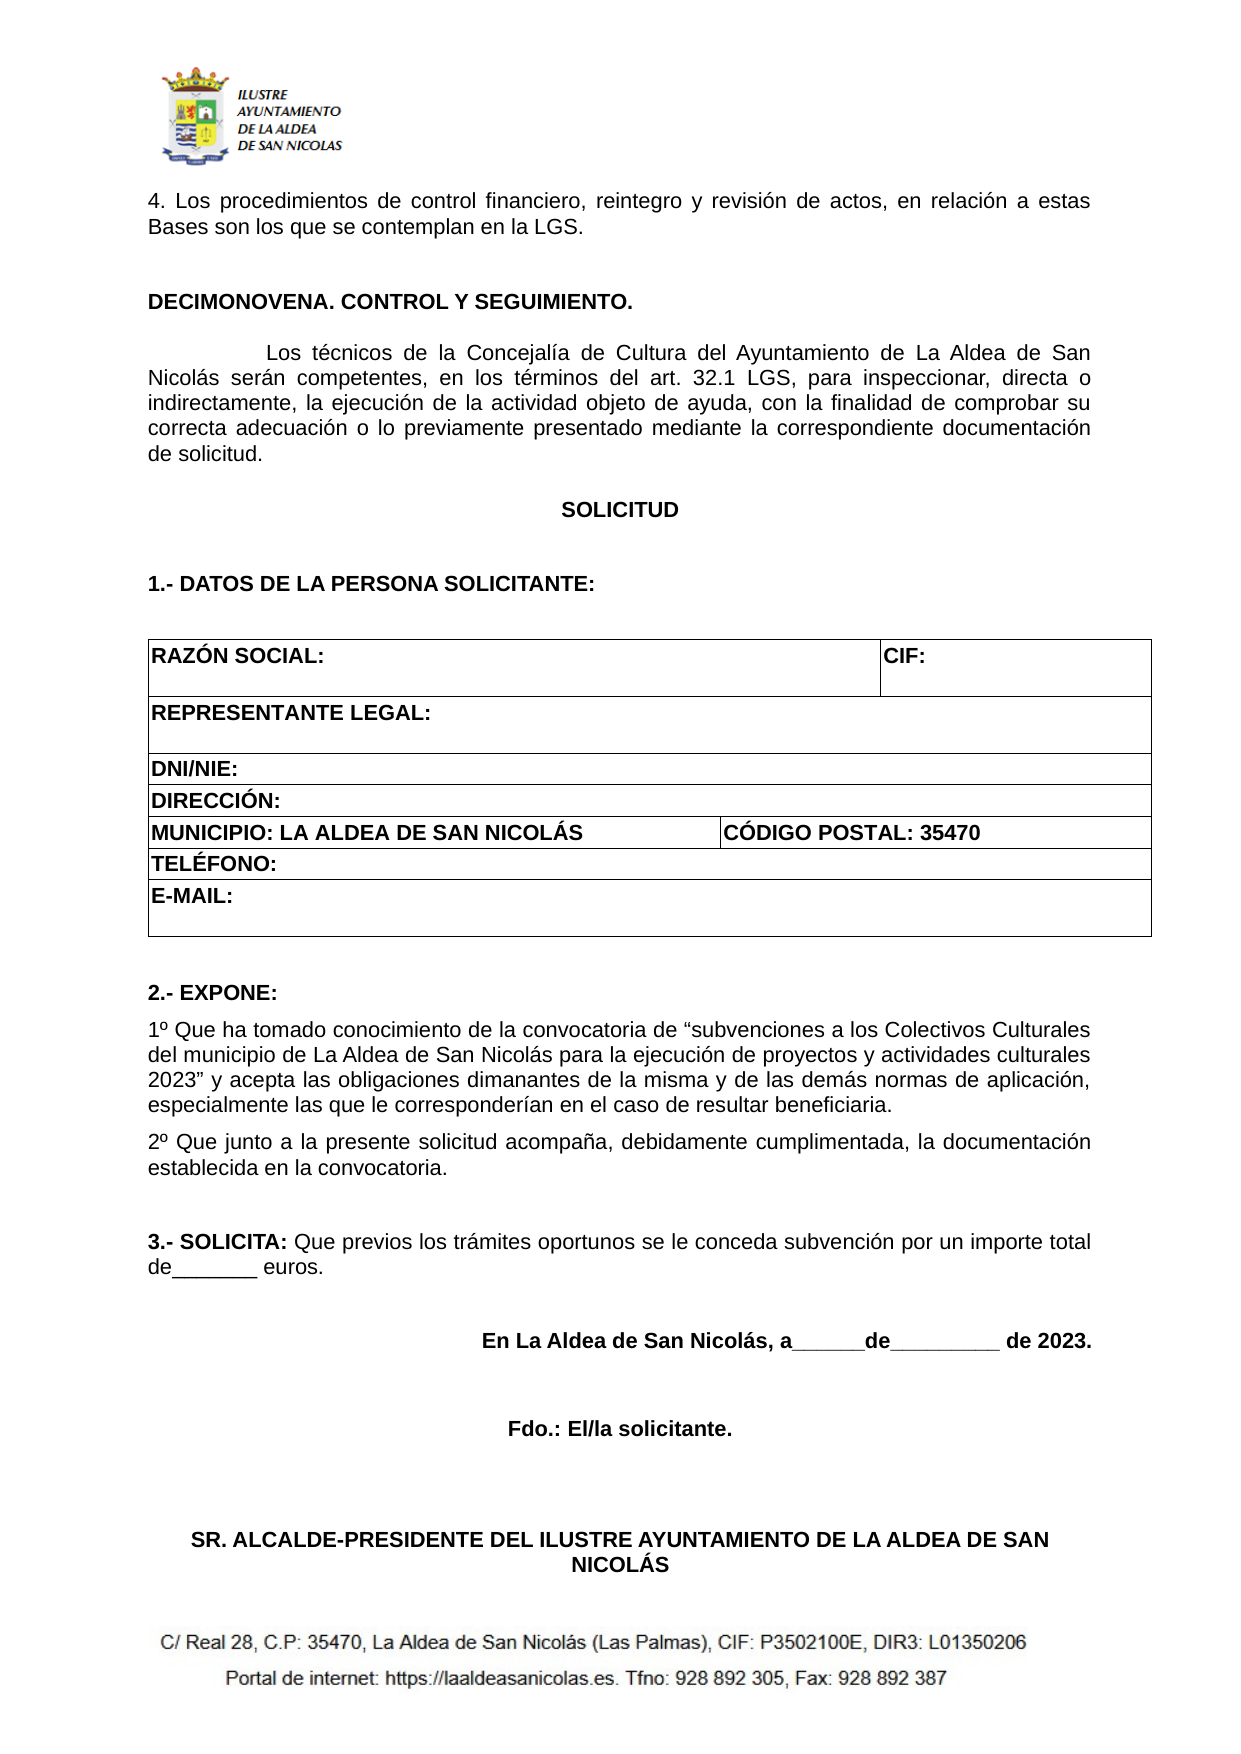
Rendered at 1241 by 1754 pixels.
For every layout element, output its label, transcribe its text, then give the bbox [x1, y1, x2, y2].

picture [148, 59, 358, 173]
text Fdo.: El/la solicitante. [148, 1415, 1093, 1441]
text 2º Que junto a la presente solicitud acompaña, debidamente cumplimentada, la documentación establecida en la convocatoria. [148, 1129, 1093, 1179]
table_cell E-MAIL: [149, 880, 1151, 936]
text SR. ALCALDE-PRESIDENTE DEL ILUSTRE AYUNTAMIENTO DE LA ALDEA DE SAN NICOLÁS [148, 1527, 1093, 1577]
table_cell MUNICIPIO: LA ALDEA DE SAN NICOLÁS [149, 817, 720, 847]
table_cell REPRESENTANTE LEGAL: [149, 697, 1151, 753]
text DECIMONOVENA. CONTROL Y SEGUIMIENTO. [148, 289, 1093, 314]
text En La Aldea de San Nicolás, a______de_________ de 2023. [148, 1328, 1093, 1353]
table_cell TELÉFONO: [149, 849, 1151, 879]
table_header RAZÓN SOCIAL: [149, 640, 880, 696]
picture [148, 1626, 1034, 1694]
text 3.- SOLICITA: Que previos los trámites oportunos se le conceda subvención por un importe total de_______ euros. [148, 1228, 1093, 1279]
text 4. Los procedimientos de control financiero, reintegro y revisión de actos, en relación a estas Bases son los que se contemplan en la LGS. [148, 188, 1093, 239]
text Los técnicos de la Concejalía de Cultura del Ayuntamiento de La Aldea de San Nicolás serán competentes, en los términos del art. 32.1 LGS, para inspeccionar, directa o indirectamente, la ejecución de la actividad objeto de ayuda, con la finalidad de comprobar su correcta adecuación o lo previamente presentado mediante la correspondiente documentación de solicitud. [148, 340, 1093, 466]
table_header CIF: [881, 640, 1151, 696]
table_cell DNI/NIE: [149, 754, 1151, 784]
text 2.- EXPONE: [148, 979, 1093, 1004]
table_cell DIRECCIÓN: [149, 785, 1151, 816]
table_cell CÓDIGO POSTAL: 35470 [721, 817, 1151, 847]
text 1.- DATOS DE LA PERSONA SOLICITANTE: [148, 571, 1093, 596]
text 1º Que ha tomado conocimiento de la convocatoria de “subvenciones a los Colectivos Culturales del municipio de La Aldea de San Nicolás para la ejecución de proyectos y actividades culturales 2023” y acepta las obligaciones dimanantes de la misma y de las demás normas de aplicación, especialmente las que le corresponderían en el caso de resultar beneficiaria. [148, 1016, 1093, 1117]
text SOLICITUD [148, 497, 1093, 522]
